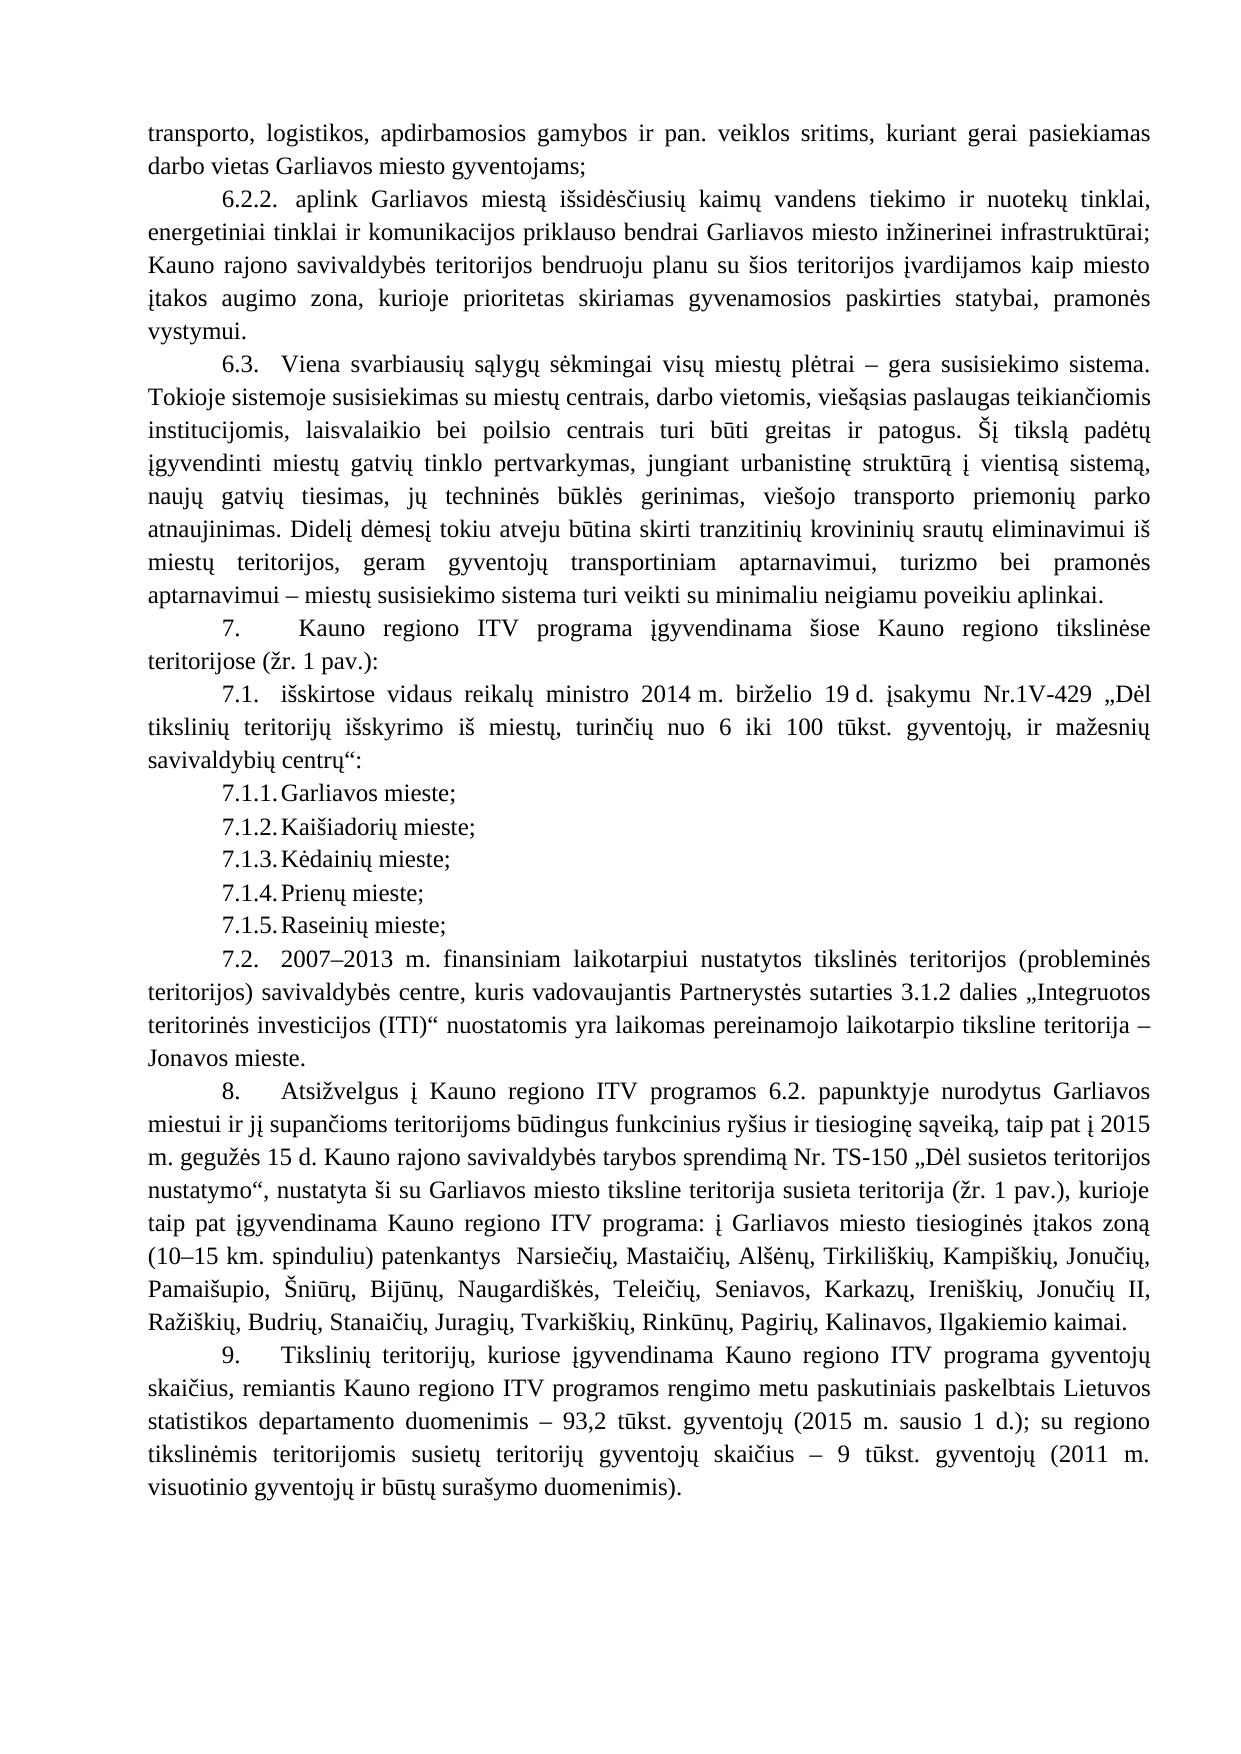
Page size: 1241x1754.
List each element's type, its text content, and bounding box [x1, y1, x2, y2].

text 7. Kauno regiono ITV programa įgyvendinama šiose Kauno regiono tikslinėse teritorijose (žr. 1 pav.): [148, 613, 1152, 675]
text 6.2.2. aplink Garliavos miestą išsidėsčiusių kaimų vandens tiekimo ir nuotekų tinklai, energetiniai tinklai ir komunikacijos priklauso bendrai Garliavos miesto inžinerinei infrastruktūrai; Kauno rajono savivaldybės teritorijos bendruoju planu su šios teritorijos įvardijamos kaip miesto įtakos augimo zona, kurioje prioritetas skiriamas gyvenamosios paskirties statybai, pramonės vystymui. [148, 184, 1152, 345]
text 8. Atsižvelgus į Kauno regiono ITV programos 6.2. papunktyje nurodytus Garliavos miestui ir jį supančioms teritorijoms būdingus funkcinius ryšius ir tiesioginę sąveiką, taip pat į 2015 m. gegužės 15 d. Kauno rajono savivaldybės tarybos sprendimą Nr. TS-150 „Dėl susietos teritorijos nustatymo“, nustatyta ši su Garliavos miesto tiksline teritorija susieta teritorija (žr. 1 pav.), kurioje taip pat įgyvendinama Kauno regiono ITV programa: į Garliavos miesto tiesioginės įtakos zoną (10–15 km. spinduliu) patenkantys Narsiečių, Mastaičių, Alšėnų, Tirkiliškių, Kampiškių, Jonučių, Pamaišupio, Šniūrų, Bijūnų, Naugardiškės, Teleičių, Seniavos, Karkazų, Ireniškių, Jonučių II, Ražiškių, Budrių, Stanaičių, Juragių, Tvarkiškių, Rinkūnų, Pagirių, Kalinavos, Ilgakiemio kaimai. [148, 1076, 1152, 1336]
text 7.1. išskirtose vidaus reikalų ministro 2014 m. birželio 19 d. įsakymu Nr.1V-429 „Dėl tikslinių teritorijų išskyrimo iš miestų, turinčių nuo 6 iki 100 tūkst. gyventojų, ir mažesnių savivaldybių centrų“: [148, 679, 1152, 774]
text transporto, logistikos, apdirbamosios gamybos ir pan. veiklos sritims, kuriant gerai pasiekiamas darbo vietas Garliavos miesto gyventojams; [148, 118, 1152, 180]
text 9. Tikslinių teritorijų, kuriose įgyvendinama Kauno regiono ITV programa gyventojų skaičius, remiantis Kauno regiono ITV programos rengimo metu paskutiniais paskelbtais Lietuvos statistikos departamento duomenimis – 93,2 tūkst. gyventojų (2015 m. sausio 1 d.); su regiono tikslinėmis teritorijomis susietų teritorijų gyventojų skaičius – 9 tūkst. gyventojų (2011 m. visuotinio gyventojų ir būstų surašymo duomenimis). [148, 1340, 1152, 1501]
text 7.1.4. Prienų mieste; [148, 878, 1152, 906]
text 7.1.5. Raseinių mieste; [148, 911, 1152, 939]
text 7.1.2. Kaišiadorių mieste; [148, 812, 1152, 840]
text 6.3. Viena svarbiausių sąlygų sėkmingai visų miestų plėtrai – gera susisiekimo sistema. Tokioje sistemoje susisiekimas su miestų centrais, darbo vietomis, viešąsias paslaugas teikiančiomis institucijomis, laisvalaikio bei poilsio centrais turi būti greitas ir patogus. Šį tikslą padėtų įgyvendinti miestų gatvių tinklo pertvarkymas, jungiant urbanistinę struktūrą į vientisą sistemą, naujų gatvių tiesimas, jų techninės būklės gerinimas, viešojo transporto priemonių parko atnaujinimas. Didelį dėmesį tokiu atveju būtina skirti tranzitinių krovininių srautų eliminavimui iš miestų teritorijos, geram gyventojų transportiniam aptarnavimui, turizmo bei pramonės aptarnavimui – miestų susisiekimo sistema turi veikti su minimaliu neigiamu poveikiu aplinkai. [148, 349, 1152, 609]
text 7.1.3. Kėdainių mieste; [148, 844, 1152, 873]
text 7.1.1. Garliavos mieste; [148, 778, 1152, 807]
text 7.2. 2007–2013 m. finansiniam laikotarpiui nustatytos tikslinės teritorijos (probleminės teritorijos) savivaldybės centre, kuris vadovaujantis Partnerystės sutarties 3.1.2 dalies „Integruotos teritorinės investicijos (ITI)“ nuostatomis yra laikomas pereinamojo laikotarpio tiksline teritorija – Jonavos mieste. [148, 944, 1152, 1071]
